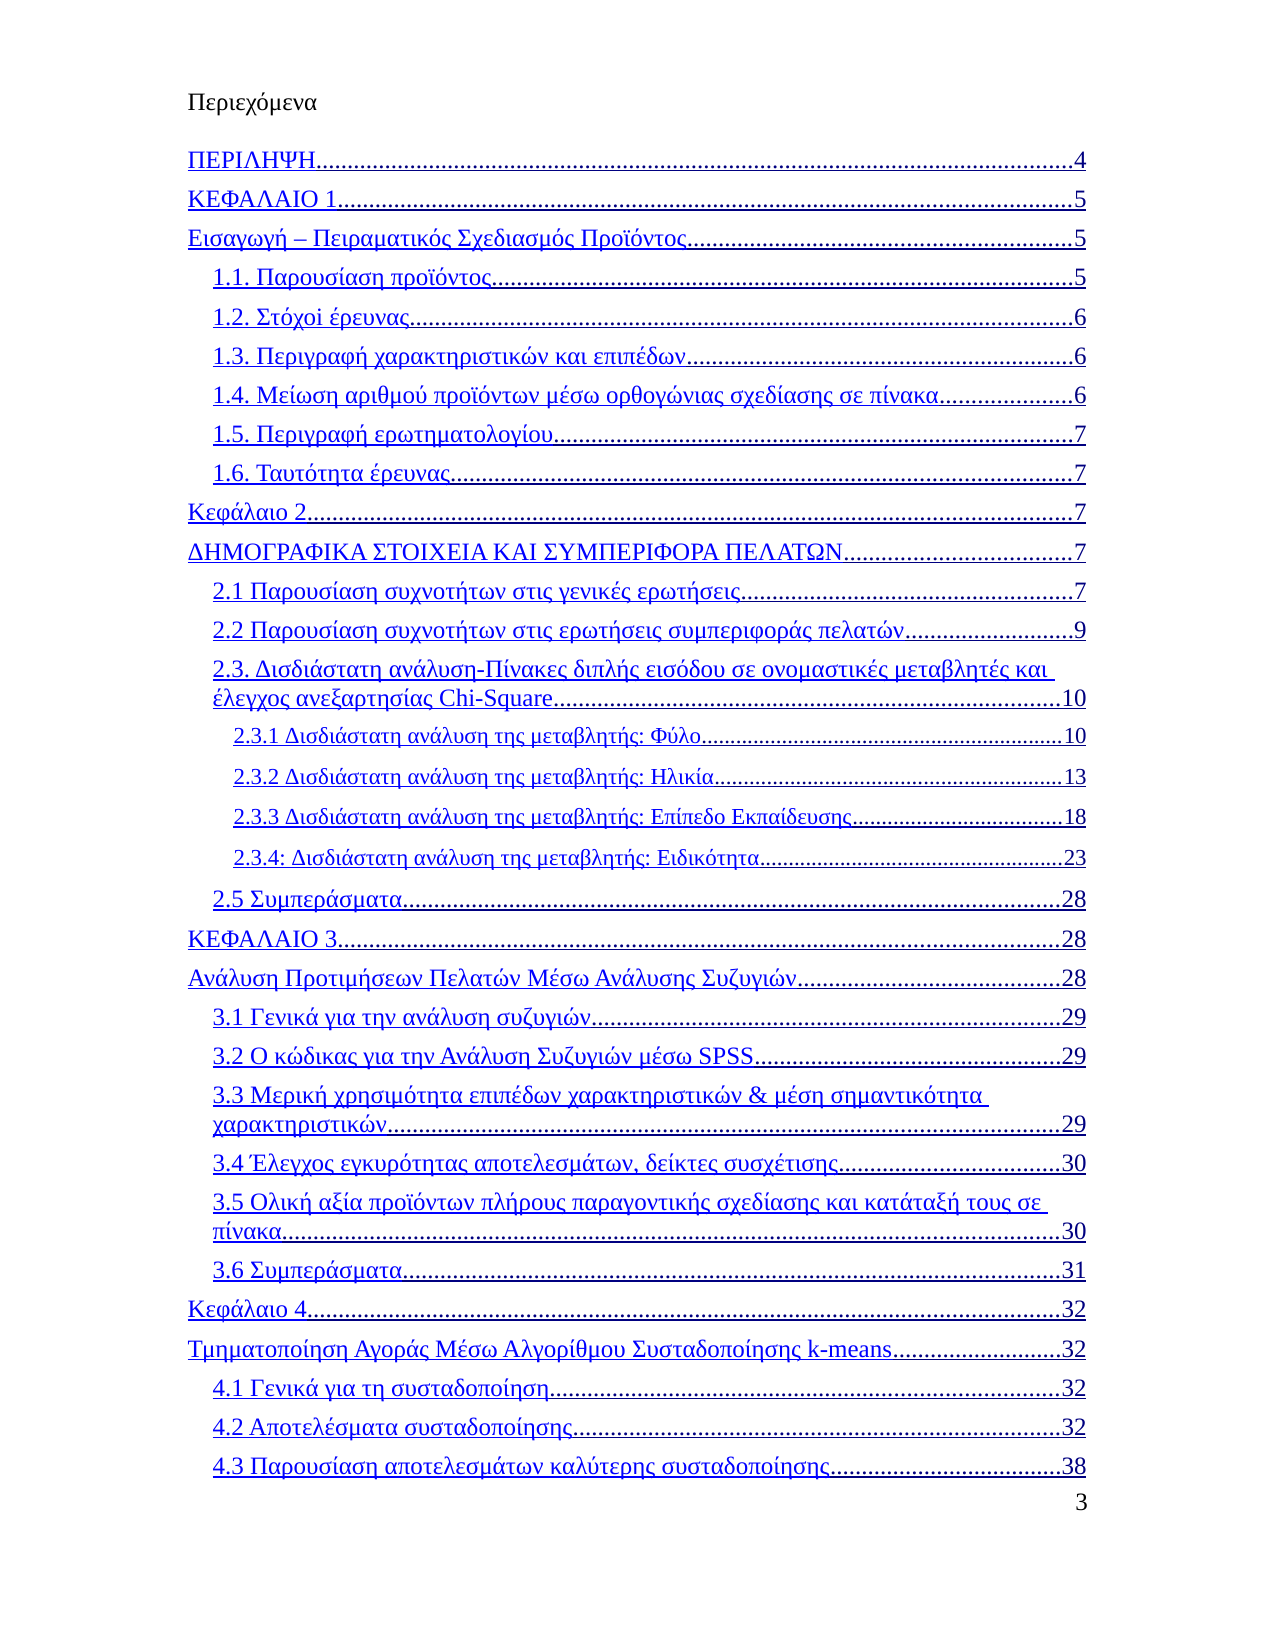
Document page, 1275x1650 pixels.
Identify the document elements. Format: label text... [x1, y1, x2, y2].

text Κεφάλαιο 4 32 [187, 1294, 1087, 1323]
text 1.2. Στόχοi έρευνας 6 [212, 302, 1087, 330]
text Κεφάλαιο 2 7 [187, 497, 1087, 526]
text 2.5 Συμπεράσματα 28 [212, 884, 1087, 913]
text 3.3 Μερική χρησιμότητα επιπέδων χαρακτηριστικών & μέση σημαντικότητα χαρακτηριστικών 29 [212, 1080, 1087, 1138]
text 1.4. Μείωση αριθμού προϊόντων μέσω ορθογώνιας σχεδίασης σε πίνακα 6 [212, 380, 1087, 409]
text 4.3 Παρουσίαση αποτελεσμάτων καλύτερης συσταδοποίησης 38 [212, 1451, 1087, 1480]
text Εισαγωγή – Πειραματικός Σχεδιασμός Προϊόντος 5 [187, 223, 1087, 252]
text 1.3. Περιγραφή χαρακτηριστικών και επιπέδων 6 [212, 341, 1087, 369]
text 2.3. Δισδιάστατη ανάλυση-Πίνακες διπλής εισόδου σε ονομαστικές μεταβλητές και έλεγχος ανεξαρτησίας Chi-Square 10 [212, 654, 1087, 712]
text 2.2 Παρουσίαση συχνοτήτων στις ερωτήσεις συμπεριφοράς πελατών 9 [212, 615, 1087, 644]
text ΚΕΦΑΛΑΙΟ 1 5 [187, 184, 1087, 213]
text 2.3.1 Δισδιάστατη ανάλυση της μεταβλητής: Φύλο 10 [233, 722, 1087, 748]
text ΠΕΡΙΛΗΨΗ 4 [187, 145, 1087, 174]
text 1.6. Ταυτότητα έρευνας 7 [212, 458, 1087, 487]
text 3.4 Έλεγχος εγκυρότητας αποτελεσμάτων, δείκτες συσχέτισης 30 [212, 1148, 1087, 1177]
text 3.6 Συμπεράσματα 31 [212, 1255, 1087, 1284]
text 2.3.3 Δισδιάστατη ανάλυση της μεταβλητής: Επίπεδο Εκπαίδευσης 18 [233, 803, 1087, 830]
text Ανάλυση Προτιμήσεων Πελατών Μέσω Ανάλυσης Συζυγιών 28 [187, 963, 1087, 992]
text ΔΗΜΟΓΡΑΦΙΚΑ ΣΤΟΙΧΕΙΑ ΚΑΙ ΣΥΜΠΕΡΙΦΟΡΑ ΠΕΛΑΤΩΝ 7 [187, 537, 1087, 565]
text 3.1 Γενικά για την ανάλυση συζυγιών 29 [212, 1002, 1087, 1031]
text 2.3.4: Δισδιάστατη ανάλυση της μεταβλητής: Ειδικότητα 23 [233, 844, 1087, 870]
text 2.1 Παρουσίαση συχνοτήτων στις γενικές ερωτήσεις 7 [212, 576, 1087, 604]
text 1.5. Περιγραφή ερωτηματολογίου 7 [212, 419, 1087, 448]
text 4.1 Γενικά για τη συσταδοποίηση 32 [212, 1373, 1087, 1402]
text 3.5 Ολική αξία προϊόντων πλήρους παραγοντικής σχεδίασης και κατάταξή τους σε πίνακα 30 [212, 1187, 1087, 1245]
text 4.2 Αποτελέσματα συσταδοποίησης 32 [212, 1412, 1087, 1441]
text 3.2 Ο κώδικας για την Ανάλυση Συζυγιών μέσω SPSS 29 [212, 1041, 1087, 1070]
text ΚΕΦΑΛΑΙΟ 3 28 [187, 924, 1087, 952]
text 2.3.2 Δισδιάστατη ανάλυση της μεταβλητής: Ηλικία 13 [233, 763, 1087, 789]
text 1.1. Παρουσίαση προϊόντος 5 [212, 262, 1087, 291]
text Τμηματοποίηση Αγοράς Μέσω Αλγορίθμου Συσταδοποίησης k-means 32 [187, 1334, 1087, 1362]
text Περιεχόμενα [187, 87, 1087, 116]
